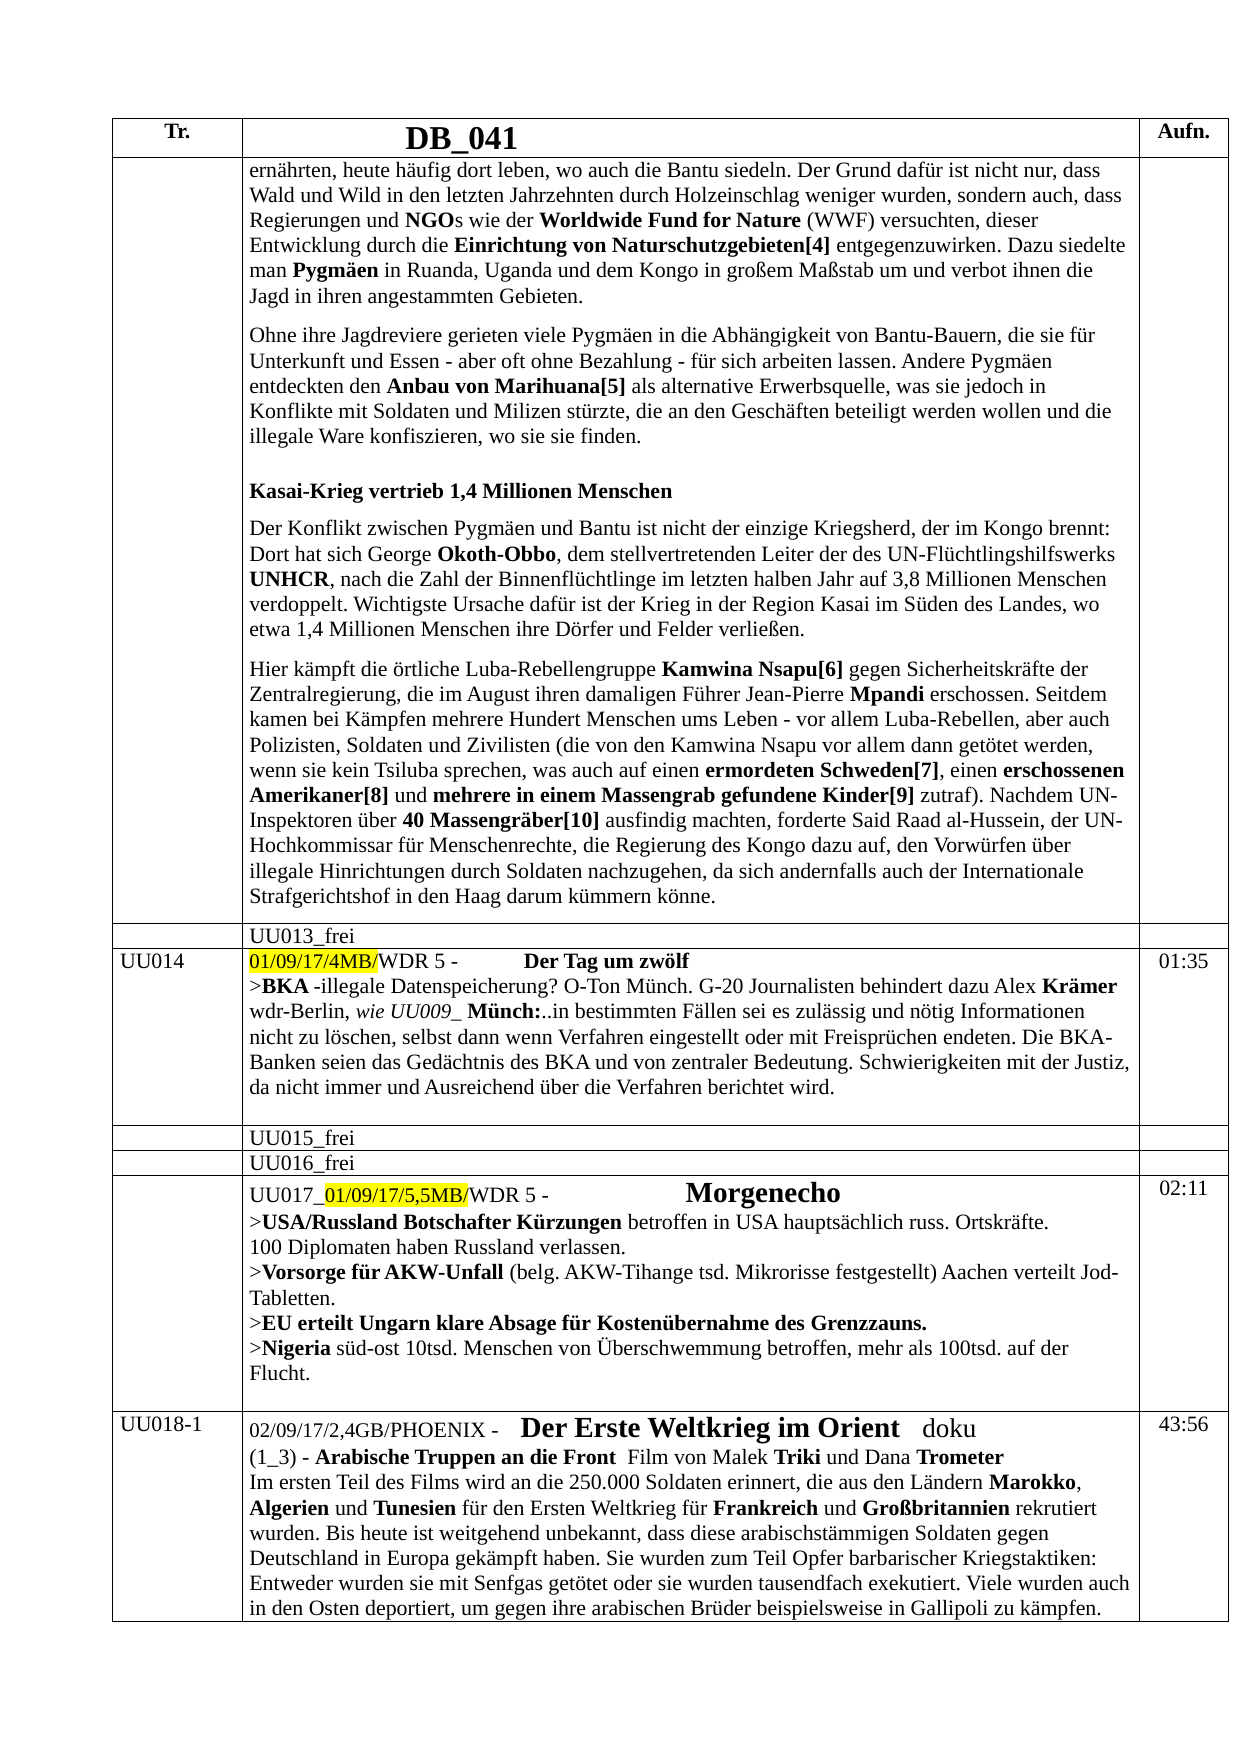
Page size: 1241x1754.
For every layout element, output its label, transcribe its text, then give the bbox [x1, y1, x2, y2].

table_cell 43:56 [1140, 1412, 1228, 1621]
table_cell UU016_frei [243, 1151, 1139, 1175]
table_cell [1140, 1126, 1228, 1150]
table_cell UU014 [113, 949, 242, 1124]
table_cell UU013_frei [243, 924, 1139, 948]
table_cell UU018-1 [113, 1412, 242, 1621]
table_cell [113, 1176, 242, 1411]
table_cell [1140, 924, 1228, 948]
table_cell [1140, 1151, 1228, 1175]
table_cell 01:35 [1140, 949, 1228, 1124]
table_header Tr. [113, 119, 242, 157]
table_cell ernährten, heute häufig dort leben, wo auch die Bantu siedeln. Der Grund dafür ist nicht nur, dass Wald und Wild in den letzten Jahrzehnten durch Holzeinschlag weniger wurden, sondern auch, dass Regierungen und NGOs wie der Worldwide Fund for Nature (WWF) versuchten, dieser Entwicklung durch die Einrichtung von Naturschutzgebieten[4] entgegenzuwirken. Dazu siedelte man Pygmäen in Ruanda, Uganda und dem Kongo in großem Maßstab um und verbot ihnen die Jagd in ihren angestammten Gebieten. Ohne ihre Jagdreviere gerieten viele Pygmäen in die Abhängigkeit von Bantu-Bauern, die sie für Unterkunft und Essen - aber oft ohne Bezahlung - für sich arbeiten lassen. Andere Pygmäen entdeckten den Anbau von Marihuana[5] als alternative Erwerbsquelle, was sie jedoch in Konflikte mit Soldaten und Milizen stürzte, die an den Geschäften beteiligt werden wollen und die illegale Ware konfiszieren, wo sie sie finden. Kasai-Krieg vertrieb 1,4 Millionen Menschen Der Konflikt zwischen Pygmäen und Bantu ist nicht der einzige Kriegsherd, der im Kongo brennt: Dort hat sich George Okoth-Obbo, dem stellvertretenden Leiter der des UN-Flüchtlingshilfswerks UNHCR, nach die Zahl der Binnenflüchtlinge im letzten halben Jahr auf 3,8 Millionen Menschen verdoppelt. Wichtigste Ursache dafür ist der Krieg in der Region Kasai im Süden des Landes, wo etwa 1,4 Millionen Menschen ihre Dörfer und Felder verließen. Hier kämpft die örtliche Luba-Rebellengruppe Kamwina Nsapu[6] gegen Sicherheitskräfte der Zentralregierung, die im August ihren damaligen Führer Jean-Pierre Mpandi erschossen. Seitdem kamen bei Kämpfen mehrere Hundert Menschen ums Leben - vor allem Luba-Rebellen, aber auch Polizisten, Soldaten und Zivilisten (die von den Kamwina Nsapu vor allem dann getötet werden, wenn sie kein Tsiluba sprechen, was auch auf einen ermordeten Schweden[7], einen erschossenen Amerikaner[8] und mehrere in einem Massengrab gefundene Kinder[9] zutraf). Nachdem UN-Inspektoren über 40 Massengräber[10] ausfindig machten, forderte Said Raad al-Hussein, der UN-Hochkommissar für Menschenrechte, die Regierung des Kongo dazu auf, den Vorwürfen über illegale Hinrichtungen durch Soldaten nachzugehen, da sich andernfalls auch der Internationale Strafgerichtshof in den Haag darum kümmern könne. [243, 158, 1139, 923]
table_cell UU017_01/09/17/5,5MB/WDR 5 - Morgenecho >USA/Russland Botschafter Kürzungen betroffen in USA hauptsächlich russ. Ortskräfte. 100 Diplomaten haben Russland verlassen. >Vorsorge für AKW-Unfall (belg. AKW-Tihange tsd. Mikrorisse festgestellt) Aachen verteilt Jod-Tabletten. >EU erteilt Ungarn klare Absage für Kostenübernahme des Grenzzauns. >Nigeria süd-ost 10tsd. Menschen von Überschwemmung betroffen, mehr als 100tsd. auf der Flucht. [243, 1176, 1139, 1411]
table_cell [113, 158, 242, 923]
table_header Aufn. [1140, 119, 1228, 157]
table_cell 02/09/17/2,4GB/PHOENIX - Der Erste Weltkrieg im Orient doku (1_3) - Arabische Truppen an die Front Film von Malek Triki und Dana Trometer Im ersten Teil des Films wird an die 250.000 Soldaten erinnert, die aus den Ländern Marokko, Algerien und Tunesien für den Ersten Weltkrieg für Frankreich und Großbritannien rekrutiert wurden. Bis heute ist weitgehend unbekannt, dass diese arabischstämmigen Soldaten gegen Deutschland in Europa gekämpft haben. Sie wurden zum Teil Opfer barbarischer Kriegstaktiken: Entweder wurden sie mit Senfgas getötet oder sie wurden tausendfach exekutiert. Viele wurden auch in den Osten deportiert, um gegen ihre arabischen Brüder beispielsweise in Gallipoli zu kämpfen. [243, 1412, 1139, 1621]
table_cell 01/09/17/4MB/WDR 5 - Der Tag um zwölf >BKA -illegale Datenspeicherung? O-Ton Münch. G-20 Journalisten behindert dazu Alex Krämer wdr-Berlin, wie UU009_ Münch:..in bestimmten Fällen sei es zulässig und nötig Informationen nicht zu löschen, selbst dann wenn Verfahren eingestellt oder mit Freisprüchen endeten. Die BKA-Banken seien das Gedächtnis des BKA und von zentraler Bedeutung. Schwierigkeiten mit der Justiz, da nicht immer und Ausreichend über die Verfahren berichtet wird. [243, 949, 1139, 1124]
table_cell [113, 924, 242, 948]
table_cell 02:11 [1140, 1176, 1228, 1411]
table_cell [113, 1126, 242, 1150]
table_cell UU015_frei [243, 1126, 1139, 1150]
table_cell [113, 1151, 242, 1175]
table_header DB_041 [243, 119, 1139, 157]
table_cell [1140, 158, 1228, 923]
